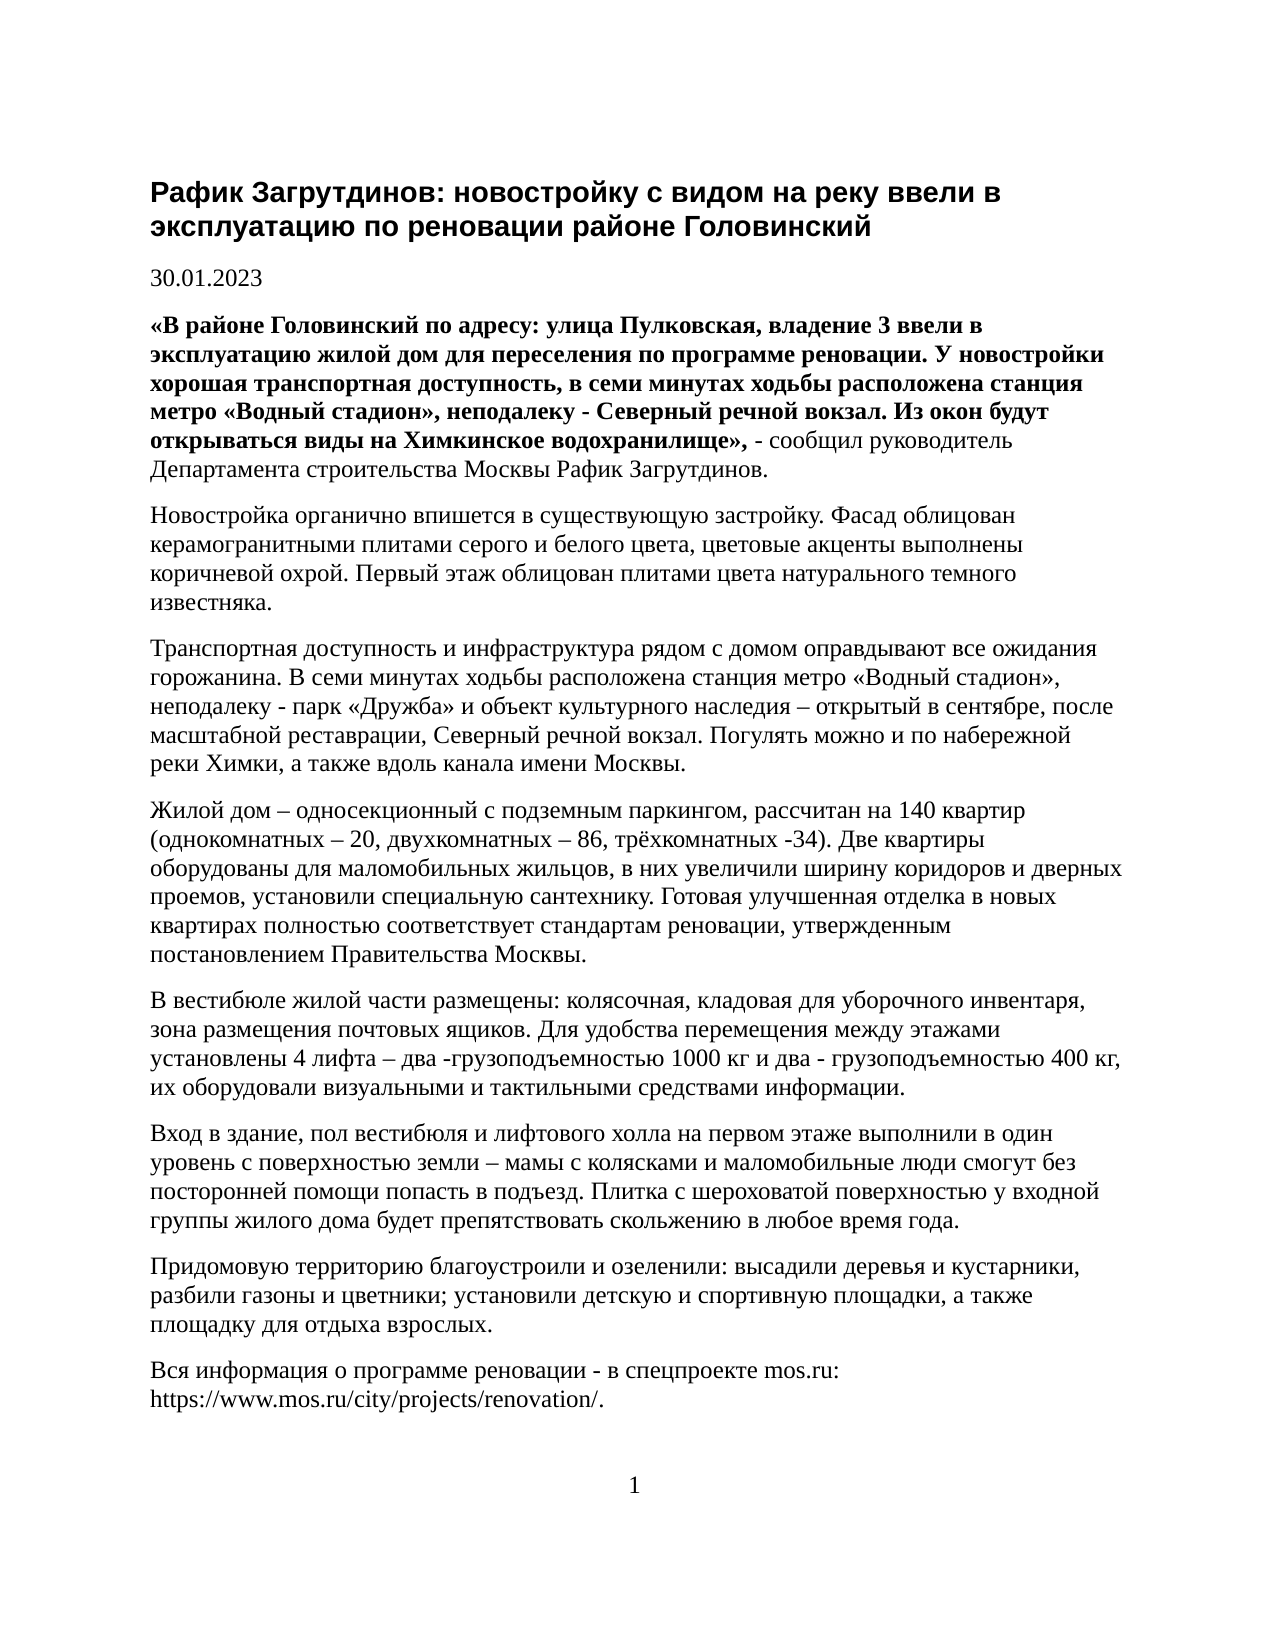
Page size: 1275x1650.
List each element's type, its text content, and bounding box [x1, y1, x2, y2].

text В вестибюле жилой части размещены: колясочная, кладовая для уборочного инвентаря, зона размещения почтовых ящиков. Для удобства перемещения между этажами установлены 4 лифта – два -грузоподъемностью 1000 кг и два - грузоподъемностью 400 кг, их оборудовали визуальными и тактильными средствами информации. [150, 986, 1125, 1101]
text «В районе Головинский по адресу: улица Пулковская, владение 3 ввели в эксплуатацию жилой дом для переселения по программе реновации. У новостройки хорошая транспортная доступность, в семи минутах ходьбы расположена станция метро «Водный стадион», неподалеку - Северный речной вокзал. Из окон будут открываться виды на Химкинское водохранилище», - сообщил руководитель Департамента строительства Москвы Рафик Загрутдинов. [150, 310, 1125, 483]
text Новостройка органично впишется в существующую застройку. Фасад облицован керамогранитными плитами серого и белого цвета, цветовые акценты выполнены коричневой охрой. Первый этаж облицован плитами цвета натурального темного известняка. [150, 501, 1125, 616]
text 30.01.2023 [150, 263, 1125, 292]
text Жилой дом – односекционный с подземным паркингом, рассчитан на 140 квартир (однокомнатных – 20, двухкомнатных – 86, трёхкомнатных -34). Две квартиры оборудованы для маломобильных жильцов, в них увеличили ширину коридоров и дверных проемов, установили специальную сантехнику. Готовая улучшенная отделка в новых квартирах полностью соответствует стандартам реновации, утвержденным постановлением Правительства Москвы. [150, 795, 1125, 968]
text Транспортная доступность и инфраструктура рядом с домом оправдывают все ожидания горожанина. В семи минутах ходьбы расположена станция метро «Водный стадион», неподалеку - парк «Дружба» и объект культурного наследия – открытый в сентябре, после масштабной реставрации, Северный речной вокзал. Погулять можно и по набережной реки Химки, а также вдоль канала имени Москвы. [150, 633, 1125, 777]
text Вход в здание, пол вестибюля и лифтового холла на первом этаже выполнили в один уровень с поверхностью земли – мамы с колясками и маломобильные люди смогут без посторонней помощи попасть в подъезд. Плитка с шероховатой поверхностью у входной группы жилого дома будет препятствовать скольжению в любое время года. [150, 1118, 1125, 1233]
subtitle Рафик Загрутдинов: новостройку с видом на реку ввели в эксплуатацию по реновации районе Головинский [150, 175, 1125, 242]
text Придомовую территорию благоустроили и озеленили: высадили деревья и кустарники, разбили газоны и цветники; установили детскую и спортивную площадки, а также площадку для отдыха взрослых. [150, 1251, 1125, 1338]
text Вся информация о программе реновации - в спецпроекте mos.ru: https://www.mos.ru/city/projects/renovation/. [150, 1356, 1125, 1413]
